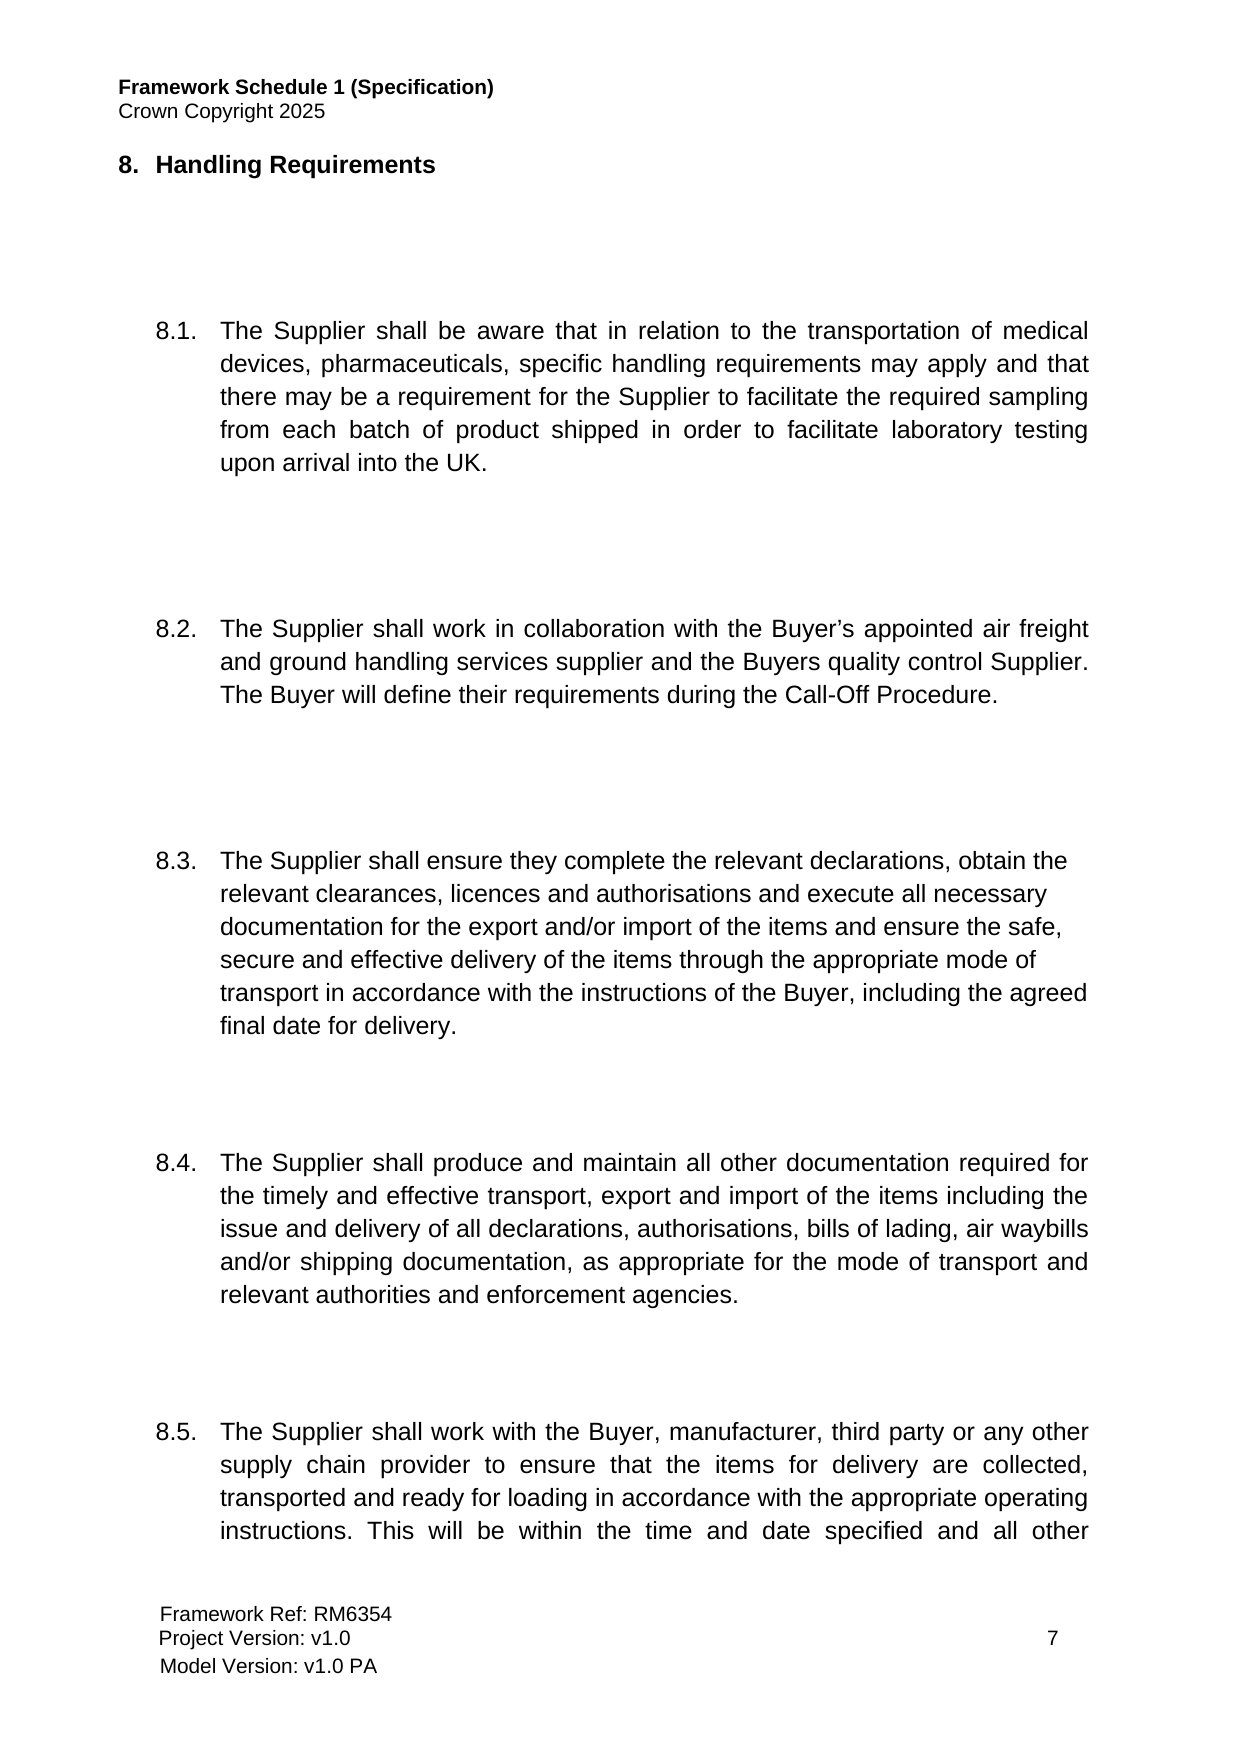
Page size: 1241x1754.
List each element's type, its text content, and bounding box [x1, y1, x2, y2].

list The Supplier shall ensure they complete the relevant declarations, obtain the relevant clearances, licences and authorisations and execute all necessary documentation for the export and/or import of the items and ensure the safe, secure and effective delivery of the items through the appropriate mode of transport in accordance with the instructions of the Buyer, including the agreed final date for delivery. [155, 846, 1090, 1040]
list The Supplier shall be aware that in relation to the transportation of medical devices, pharmaceuticals, specific handling requirements may apply and that there may be a requirement for the Supplier to facilitate the required sampling from each batch of product shipped in order to facilitate laboratory testing upon arrival into the UK. [155, 316, 1090, 477]
list The Supplier shall produce and maintain all other documentation required for the timely and effective transport, export and import of the items including the issue and delivery of all declarations, authorisations, bills of lading, air waybills and/or shipping documentation, as appropriate for the mode of transport and relevant authorities and enforcement agencies. [155, 1148, 1090, 1309]
list The Supplier shall work in collaboration with the Buyer’s appointed air freight and ground handling services supplier and the Buyers quality control Supplier. The Buyer will define their requirements during the Call-Off Procedure. [155, 614, 1090, 709]
list The Supplier shall work with the Buyer, manufacturer, third party or any other supply chain provider to ensure that the items for delivery are collected, transported and ready for loading in accordance with the appropriate operating instructions. This will be within the time and date specified and all other [155, 1417, 1090, 1545]
list Handling Requirements [118, 150, 1090, 179]
